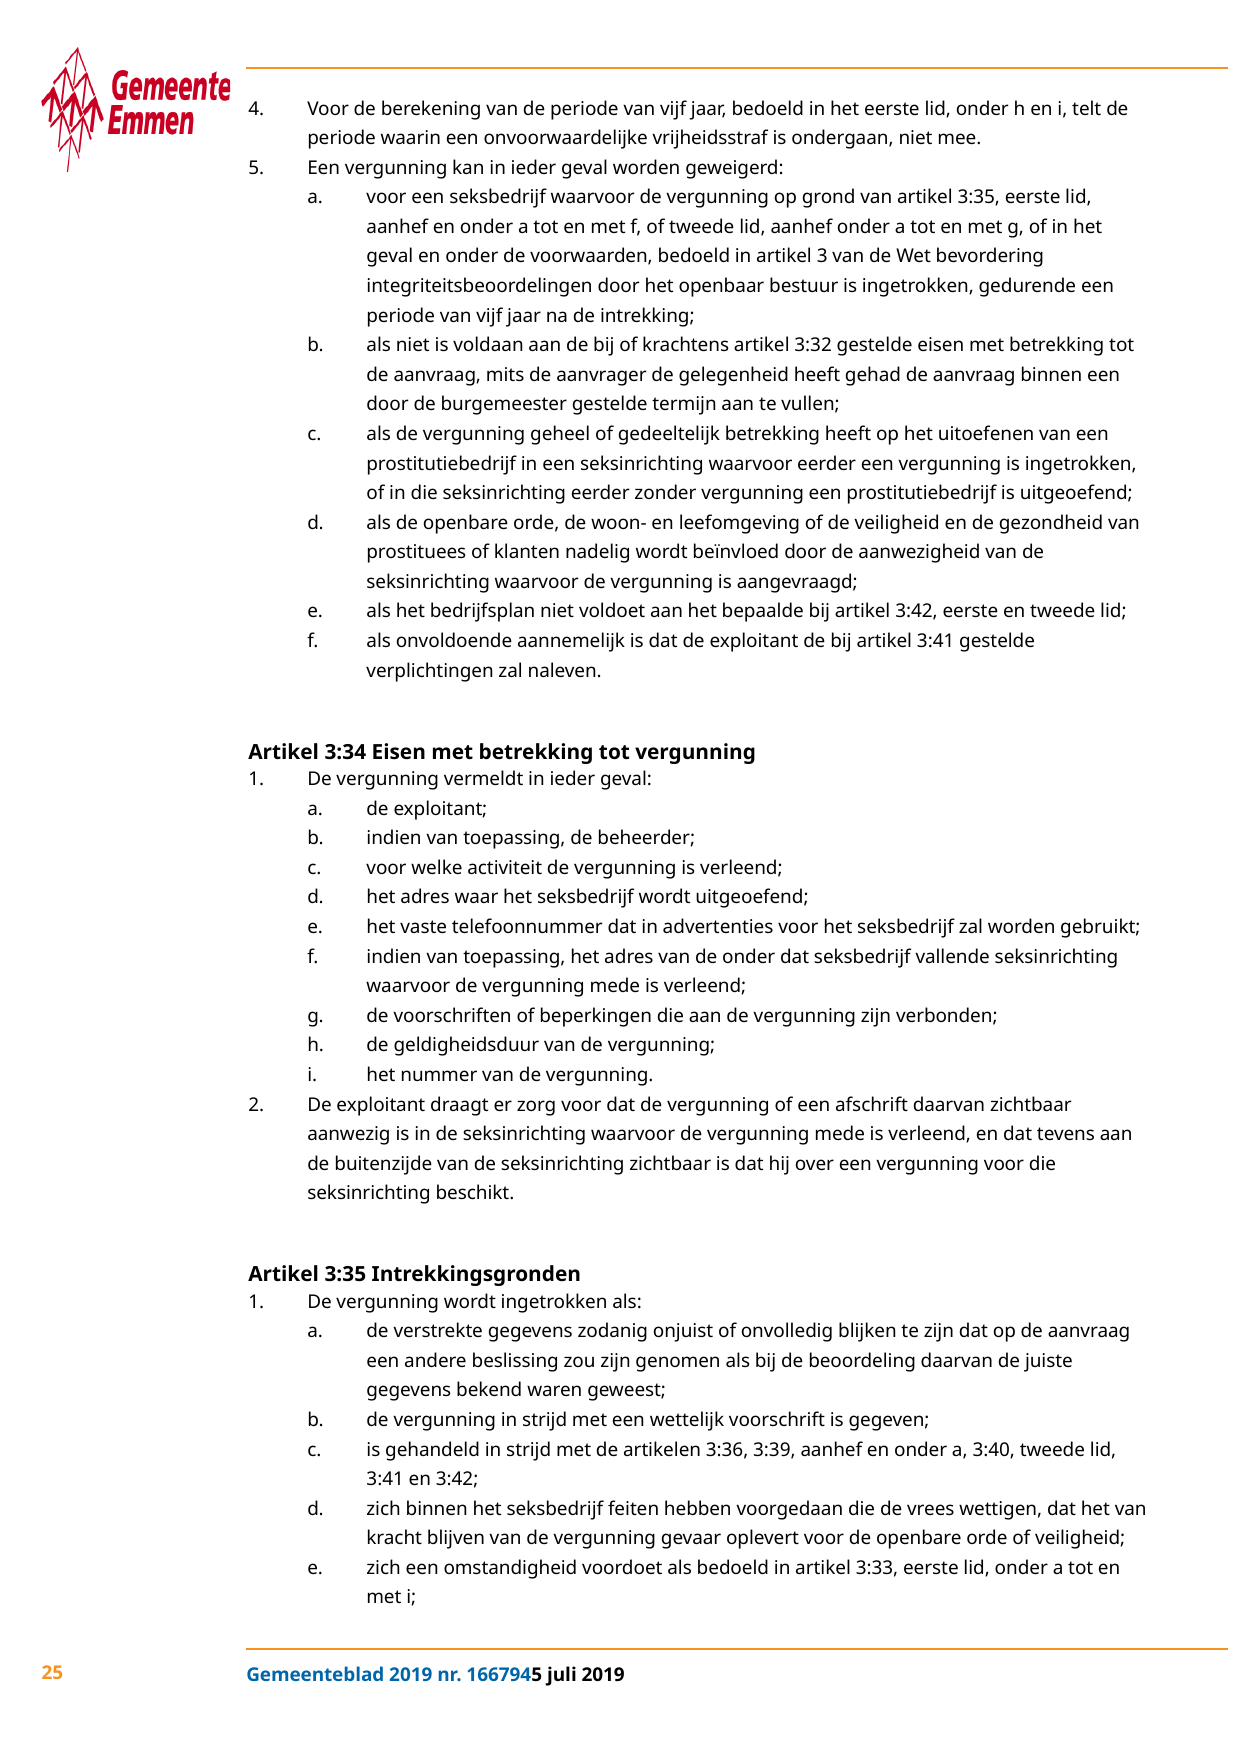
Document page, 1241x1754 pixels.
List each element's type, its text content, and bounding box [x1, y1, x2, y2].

list voor een seksbedrijf waarvoor de vergunning op grond van artikel 3:35, eerste lid, aanhef en onder a tot en met f, of tweede lid, aanhef onder a tot en met g, of in het geval en onder de voorwaarden, bedoeld in artikel 3 van de Wet bevordering integriteitsbeoordelingen door het openbaar bestuur is ingetrokken, gedurende een periode van vijf jaar na de intrekking; [307, 183, 1152, 328]
list zich binnen het seksbedrijf feiten hebben voorgedaan die de vrees wettigen, dat het van kracht blijven van de vergunning gevaar oplevert voor de openbare orde of veiligheid; [307, 1495, 1152, 1550]
list voor welke activiteit de vergunning is verleend; [307, 854, 1152, 880]
list De vergunning wordt ingetrokken als: [248, 1288, 1152, 1314]
list De exploitant draagt er zorg voor dat de vergunning of een afschrift daarvan zichtbaar aanwezig is in de seksinrichting waarvoor de vergunning mede is verleend, en dat tevens aan de buitenzijde van de seksinrichting zichtbaar is dat hij over een vergunning voor die seksinrichting beschikt. [248, 1091, 1152, 1205]
list als niet is voldaan aan de bij of krachtens artikel 3:32 gestelde eisen met betrekking tot de aanvraag, mits de aanvrager de gelegenheid heeft gehad de aanvraag binnen een door de burgemeester gestelde termijn aan te vullen; [307, 331, 1152, 416]
list het adres waar het seksbedrijf wordt uitgeoefend; [307, 884, 1152, 909]
list indien van toepassing, de beheerder; [307, 824, 1152, 850]
list als de openbare orde, de woon- en leefomgeving of de veiligheid en de gezondheid van prostituees of klanten nadelig wordt beïnvloed door de aanwezigheid van de seksinrichting waarvoor de vergunning is aangevraagd; [307, 509, 1152, 594]
list Voor de berekening van de periode van vijf jaar, bedoeld in het eerste lid, onder h en i, telt de periode waarin een onvoorwaardelijke vrijheidsstraf is ondergaan, niet mee. [248, 95, 1152, 150]
list het nummer van de vergunning. [307, 1061, 1152, 1087]
list Een vergunning kan in ieder geval worden geweigerd: [248, 154, 1152, 180]
list de geldigheidsduur van de vergunning; [307, 1032, 1152, 1057]
list als het bedrijfsplan niet voldoet aan het bepaalde bij artikel 3:42, eerste en tweede lid; [307, 598, 1152, 623]
list als de vergunning geheel of gedeeltelijk betrekking heeft op het uitoefenen van een prostitutiebedrijf in een seksinrichting waarvoor eerder een vergunning is ingetrokken, of in die seksinrichting eerder zonder vergunning een prostitutiebedrijf is uitgeoefend; [307, 420, 1152, 505]
list als onvoldoende aannemelijk is dat de exploitant de bij artikel 3:41 gestelde verplichtingen zal naleven. [307, 627, 1152, 683]
list de vergunning in strijd met een wettelijk voorschrift is gegeven; [307, 1406, 1152, 1432]
list De vergunning vermeldt in ieder geval: [248, 765, 1152, 791]
text Artikel 3:34 Eisen met betrekking tot vergunning [248, 737, 1152, 765]
picture [41, 47, 231, 172]
list de exploitant; [307, 795, 1152, 821]
list indien van toepassing, het adres van de onder dat seksbedrijf vallende seksinrichting waarvoor de vergunning mede is verleend; [307, 943, 1152, 998]
list is gehandeld in strijd met de artikelen 3:36, 3:39, aanhef en onder a, 3:40, tweede lid, 3:41 en 3:42; [307, 1436, 1152, 1491]
text Artikel 3:35 Intrekkingsgronden [248, 1259, 1152, 1288]
list het vaste telefoonnummer dat in advertenties voor het seksbedrijf zal worden gebruikt; [307, 913, 1152, 939]
list de voorschriften of beperkingen die aan de vergunning zijn verbonden; [307, 1002, 1152, 1028]
list de verstrekte gegevens zodanig onjuist of onvolledig blijken te zijn dat op de aanvraag een andere beslissing zou zijn genomen als bij de beoordeling daarvan de juiste gegevens bekend waren geweest; [307, 1317, 1152, 1402]
list zich een omstandigheid voordoet als bedoeld in artikel 3:33, eerste lid, onder a tot en met i; [307, 1554, 1152, 1609]
